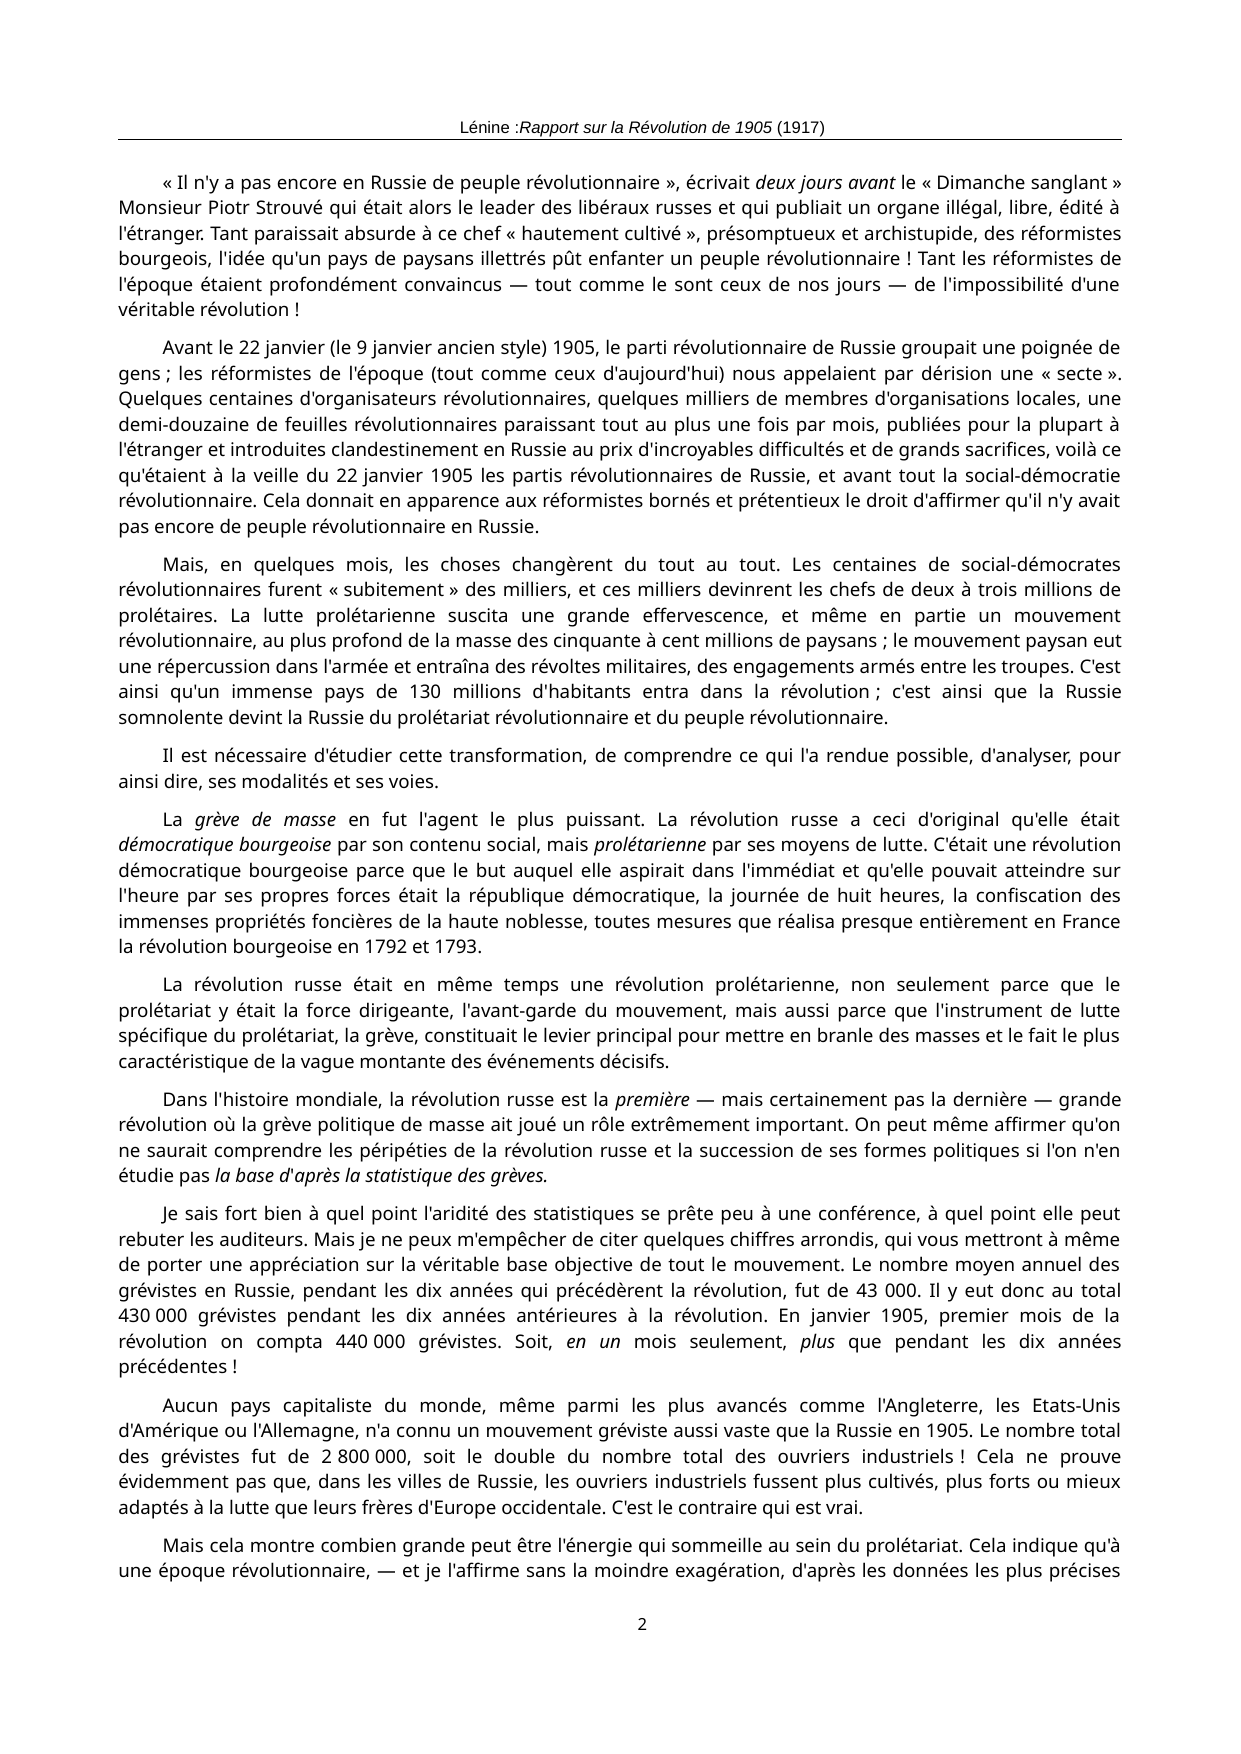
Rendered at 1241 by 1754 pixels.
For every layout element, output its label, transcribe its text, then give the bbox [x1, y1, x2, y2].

text La grève de masse en fut l'agent le plus puissant. La révolution russe a ceci d'original qu'elle était démocratique bourgeoise par son contenu social, mais prolétarienne par ses moyens de lutte. C'était une révolution démocratique bourgeoise parce que le but auquel elle aspirait dans l'immédiat et qu'elle pouvait atteindre sur l'heure par ses propres forces était la république démocratique, la journée de huit heures, la confiscation des immenses propriétés foncières de la haute noblesse, toutes mesures que réalisa presque entièrement en France la révolution bourgeoise en 1792 et 1793. [118, 806, 1122, 959]
text « Il n'y a pas encore en Russie de peuple révolutionnaire », écrivait deux jours avant le « Dimanche sanglant » Monsieur Piotr Strouvé qui était alors le leader des libéraux russes et qui publiait un organe illégal, libre, édité à l'étranger. Tant paraissait absurde à ce chef « hautement cultivé », présomptueux et archistupide, des réformistes bourgeois, l'idée qu'un pays de paysans illettrés pût enfanter un peuple révolutionnaire ! Tant les réformistes de l'époque étaient profondément convaincus — tout comme le sont ceux de nos jours — de l'impossibilité d'une véritable révolution ! [118, 169, 1122, 322]
text Mais cela montre combien grande peut être l'énergie qui sommeille au sein du prolétariat. Cela indique qu'à une époque révolutionnaire, — et je l'affirme sans la moindre exagération, d'après les données les plus précises [118, 1532, 1122, 1583]
text Je sais fort bien à quel point l'aridité des statistiques se prête peu à une conférence, à quel point elle peut rebuter les auditeurs. Mais je ne peux m'empêcher de citer quelques chiffres arrondis, qui vous mettront à même de porter une appréciation sur la véritable base objective de tout le mouvement. Le nombre moyen annuel des grévistes en Russie, pendant les dix années qui précédèrent la révolution, fut de 43 000. Il y eut donc au total 430 000 grévistes pendant les dix années antérieures à la révolution. En janvier 1905, premier mois de la révolution on compta 440 000 grévistes. Soit, en un mois seulement, plus que pendant les dix années précédentes ! [118, 1201, 1122, 1379]
text Il est nécessaire d'étudier cette transformation, de comprendre ce qui l'a rendue possible, d'analyser, pour ainsi dire, ses modalités et ses voies. [118, 742, 1122, 793]
text Dans l'histoire mondiale, la révolution russe est la première — mais certainement pas la dernière — grande révolution où la grève politique de masse ait joué un rôle extrêmement important. On peut même affirmer qu'on ne saurait comprendre les péripéties de la révolution russe et la succession de ses formes politiques si l'on n'en étudie pas la base d'après la statistique des grèves. [118, 1086, 1122, 1188]
text Avant le 22 janvier (le 9 janvier ancien style) 1905, le parti révolutionnaire de Russie groupait une poignée de gens ; les réformistes de l'époque (tout comme ceux d'aujourd'hui) nous appelaient par dérision une « secte ». Quelques centaines d'organisateurs révolutionnaires, quelques milliers de membres d'organisations locales, une demi-douzaine de feuilles révolutionnaires paraissant tout au plus une fois par mois, publiées pour la plupart à l'étranger et introduites clandestinement en Russie au prix d'incroyables difficultés et de grands sacrifices, voilà ce qu'étaient à la veille du 22 janvier 1905 les partis révolutionnaires de Russie, et avant tout la social-démocratie révolutionnaire. Cela donnait en apparence aux réformistes bornés et prétentieux le droit d'affirmer qu'il n'y avait pas encore de peuple révolutionnaire en Russie. [118, 334, 1122, 539]
text Mais, en quelques mois, les choses changèrent du tout au tout. Les centaines de social-démocrates révolutionnaires furent « subitement » des milliers, et ces milliers devinrent les chefs de deux à trois millions de prolétaires. La lutte prolétarienne suscita une grande effervescence, et même en partie un mouvement révolutionnaire, au plus profond de la masse des cinquante à cent millions de paysans ; le mouvement paysan eut une répercussion dans l'armée et entraîna des révoltes militaires, des engagements armés entre les troupes. C'est ainsi qu'un immense pays de 130 millions d'habitants entra dans la révolution ; c'est ainsi que la Russie somnolente devint la Russie du prolétariat révolutionnaire et du peuple révolutionnaire. [118, 551, 1122, 730]
text Aucun pays capitaliste du monde, même parmi les plus avancés comme l'Angleterre, les Etats-Unis d'Amérique ou l'Allemagne, n'a connu un mouvement gréviste aussi vaste que la Russie en 1905. Le nombre total des grévistes fut de 2 800 000, soit le double du nombre total des ouvriers industriels ! Cela ne prouve évidemment pas que, dans les villes de Russie, les ouvriers industriels fussent plus cultivés, plus forts ou mieux adaptés à la lutte que leurs frères d'Europe occidentale. C'est le contraire qui est vrai. [118, 1392, 1122, 1519]
text La révolution russe était en même temps une révolution prolétarienne, non seulement parce que le prolétariat y était la force dirigeante, l'avant-garde du mouvement, mais aussi parce que l'instrument de lutte spécifique du prolétariat, la grève, constituait le levier principal pour mettre en branle des masses et le fait le plus caractéristique de la vague montante des événements décisifs. [118, 972, 1122, 1074]
